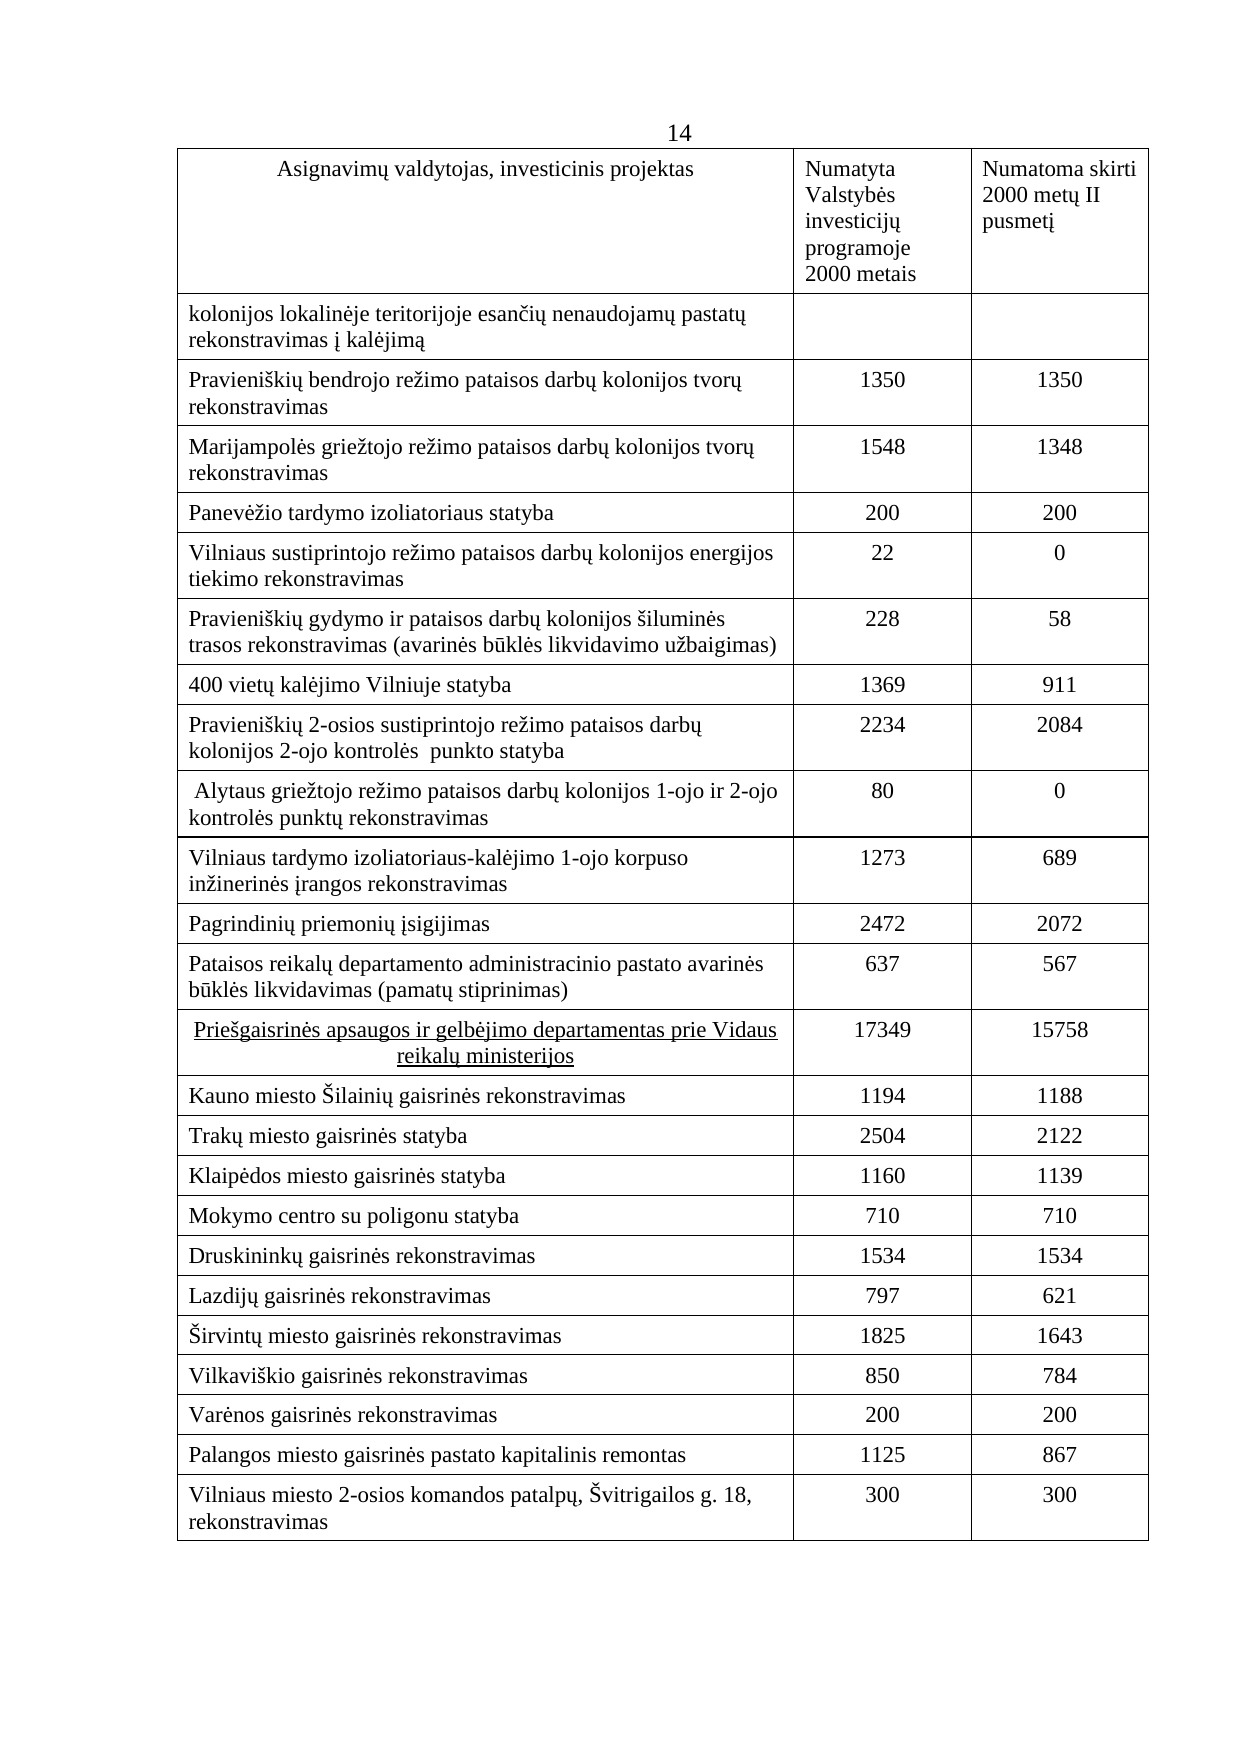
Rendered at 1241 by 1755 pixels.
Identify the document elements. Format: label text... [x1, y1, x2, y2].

table_cell 1825 [794, 1316, 971, 1354]
table_cell 1643 [972, 1316, 1148, 1354]
table_cell 1369 [794, 665, 971, 704]
table_cell 0 [972, 533, 1148, 598]
table_cell 1160 [794, 1156, 971, 1195]
table_cell 58 [972, 599, 1148, 664]
table_cell 567 [972, 944, 1148, 1009]
table_cell 710 [794, 1196, 971, 1235]
table_cell Vilniaus miesto 2-osios komandos patalpų, Švitrigailos g. 18, rekonstravimas [178, 1475, 793, 1540]
table_cell 1194 [794, 1076, 971, 1115]
table_cell [794, 294, 971, 359]
table_header Numatyta Valstybės investicijų programoje 2000 metais [794, 149, 971, 293]
table_cell 1273 [794, 838, 971, 903]
table_cell Mokymo centro su poligonu statyba [178, 1196, 793, 1235]
table_cell 2234 [794, 705, 971, 770]
table_cell 200 [972, 1395, 1148, 1434]
table_cell 400 vietų kalėjimo Vilniuje statyba [178, 665, 793, 704]
table_cell 2122 [972, 1116, 1148, 1155]
table_cell 911 [972, 665, 1148, 704]
table_cell Pravieniškių gydymo ir pataisos darbų kolonijos šiluminės trasos rekonstravimas (avarinės būklės likvidavimo užbaigimas) [178, 599, 793, 664]
table_cell 300 [794, 1475, 971, 1540]
table_header Numatoma skirti 2000 metų II pusmetį [972, 149, 1148, 293]
table_cell 1534 [972, 1236, 1148, 1274]
table_cell [972, 294, 1148, 359]
table_cell 200 [972, 493, 1148, 532]
table_cell 867 [972, 1435, 1148, 1474]
table_cell 2084 [972, 705, 1148, 770]
table_cell Panevėžio tardymo izoliatoriaus statyba [178, 493, 793, 532]
table_cell 1348 [972, 426, 1148, 492]
table_cell 200 [794, 1395, 971, 1434]
table_cell Palangos miesto gaisrinės pastato kapitalinis remontas [178, 1435, 793, 1474]
table_cell Pagrindinių priemonių įsigijimas [178, 904, 793, 943]
table_cell 1139 [972, 1156, 1148, 1195]
table_cell 1548 [794, 426, 971, 492]
table_cell 637 [794, 944, 971, 1009]
table_cell 2072 [972, 904, 1148, 943]
table_cell 80 [794, 771, 971, 836]
table_cell kolonijos lokalinėje teritorijoje esančių nenaudojamų pastatų rekonstravimas į kalėjimą [178, 294, 793, 359]
table_cell 17349 [794, 1010, 971, 1075]
table_cell Lazdijų gaisrinės rekonstravimas [178, 1276, 793, 1314]
table_cell Vilniaus sustiprintojo režimo pataisos darbų kolonijos energijos tiekimo rekonstravimas [178, 533, 793, 598]
table_cell 0 [972, 771, 1148, 836]
table_cell Alytaus griežtojo režimo pataisos darbų kolonijos 1-ojo ir 2-ojo kontrolės punktų rekonstravimas [178, 771, 793, 836]
table_cell Širvintų miesto gaisrinės rekonstravimas [178, 1316, 793, 1354]
table_cell 15758 [972, 1010, 1148, 1075]
table_cell Pravieniškių 2-osios sustiprintojo režimo pataisos darbų kolonijos 2-ojo kontrolės punkto statyba [178, 705, 793, 770]
table_cell Priešgaisrinės apsaugos ir gelbėjimo departamentas prie Vidaus reikalų ministerijos [178, 1010, 793, 1075]
table_header Asignavimų valdytojas, investicinis projektas [178, 149, 793, 293]
table_cell Klaipėdos miesto gaisrinės statyba [178, 1156, 793, 1195]
table_cell 689 [972, 838, 1148, 903]
table_cell Pravieniškių bendrojo režimo pataisos darbų kolonijos tvorų rekonstravimas [178, 360, 793, 425]
table_cell Trakų miesto gaisrinės statyba [178, 1116, 793, 1155]
table_cell 200 [794, 493, 971, 532]
table_cell 228 [794, 599, 971, 664]
table_cell Marijampolės griežtojo režimo pataisos darbų kolonijos tvorų rekonstravimas [178, 426, 793, 492]
table_cell 797 [794, 1276, 971, 1314]
table_cell 22 [794, 533, 971, 598]
table_cell 2472 [794, 904, 971, 943]
table_cell Vilkaviškio gaisrinės rekonstravimas [178, 1355, 793, 1394]
table_cell Varėnos gaisrinės rekonstravimas [178, 1395, 793, 1434]
table_cell 1350 [972, 360, 1148, 425]
table_cell 621 [972, 1276, 1148, 1314]
table_cell 1350 [794, 360, 971, 425]
table_cell Pataisos reikalų departamento administracinio pastato avarinės būklės likvidavimas (pamatų stiprinimas) [178, 944, 793, 1009]
table_cell Druskininkų gaisrinės rekonstravimas [178, 1236, 793, 1274]
table_cell 850 [794, 1355, 971, 1394]
table_cell Kauno miesto Šilainių gaisrinės rekonstravimas [178, 1076, 793, 1115]
table_cell 784 [972, 1355, 1148, 1394]
table_cell 1188 [972, 1076, 1148, 1115]
table_cell 2504 [794, 1116, 971, 1155]
table_cell Vilniaus tardymo izoliatoriaus-kalėjimo 1-ojo korpuso inžinerinės įrangos rekonstravimas [178, 838, 793, 903]
table_cell 1534 [794, 1236, 971, 1274]
table_cell 1125 [794, 1435, 971, 1474]
table_cell 300 [972, 1475, 1148, 1540]
table_cell 710 [972, 1196, 1148, 1235]
